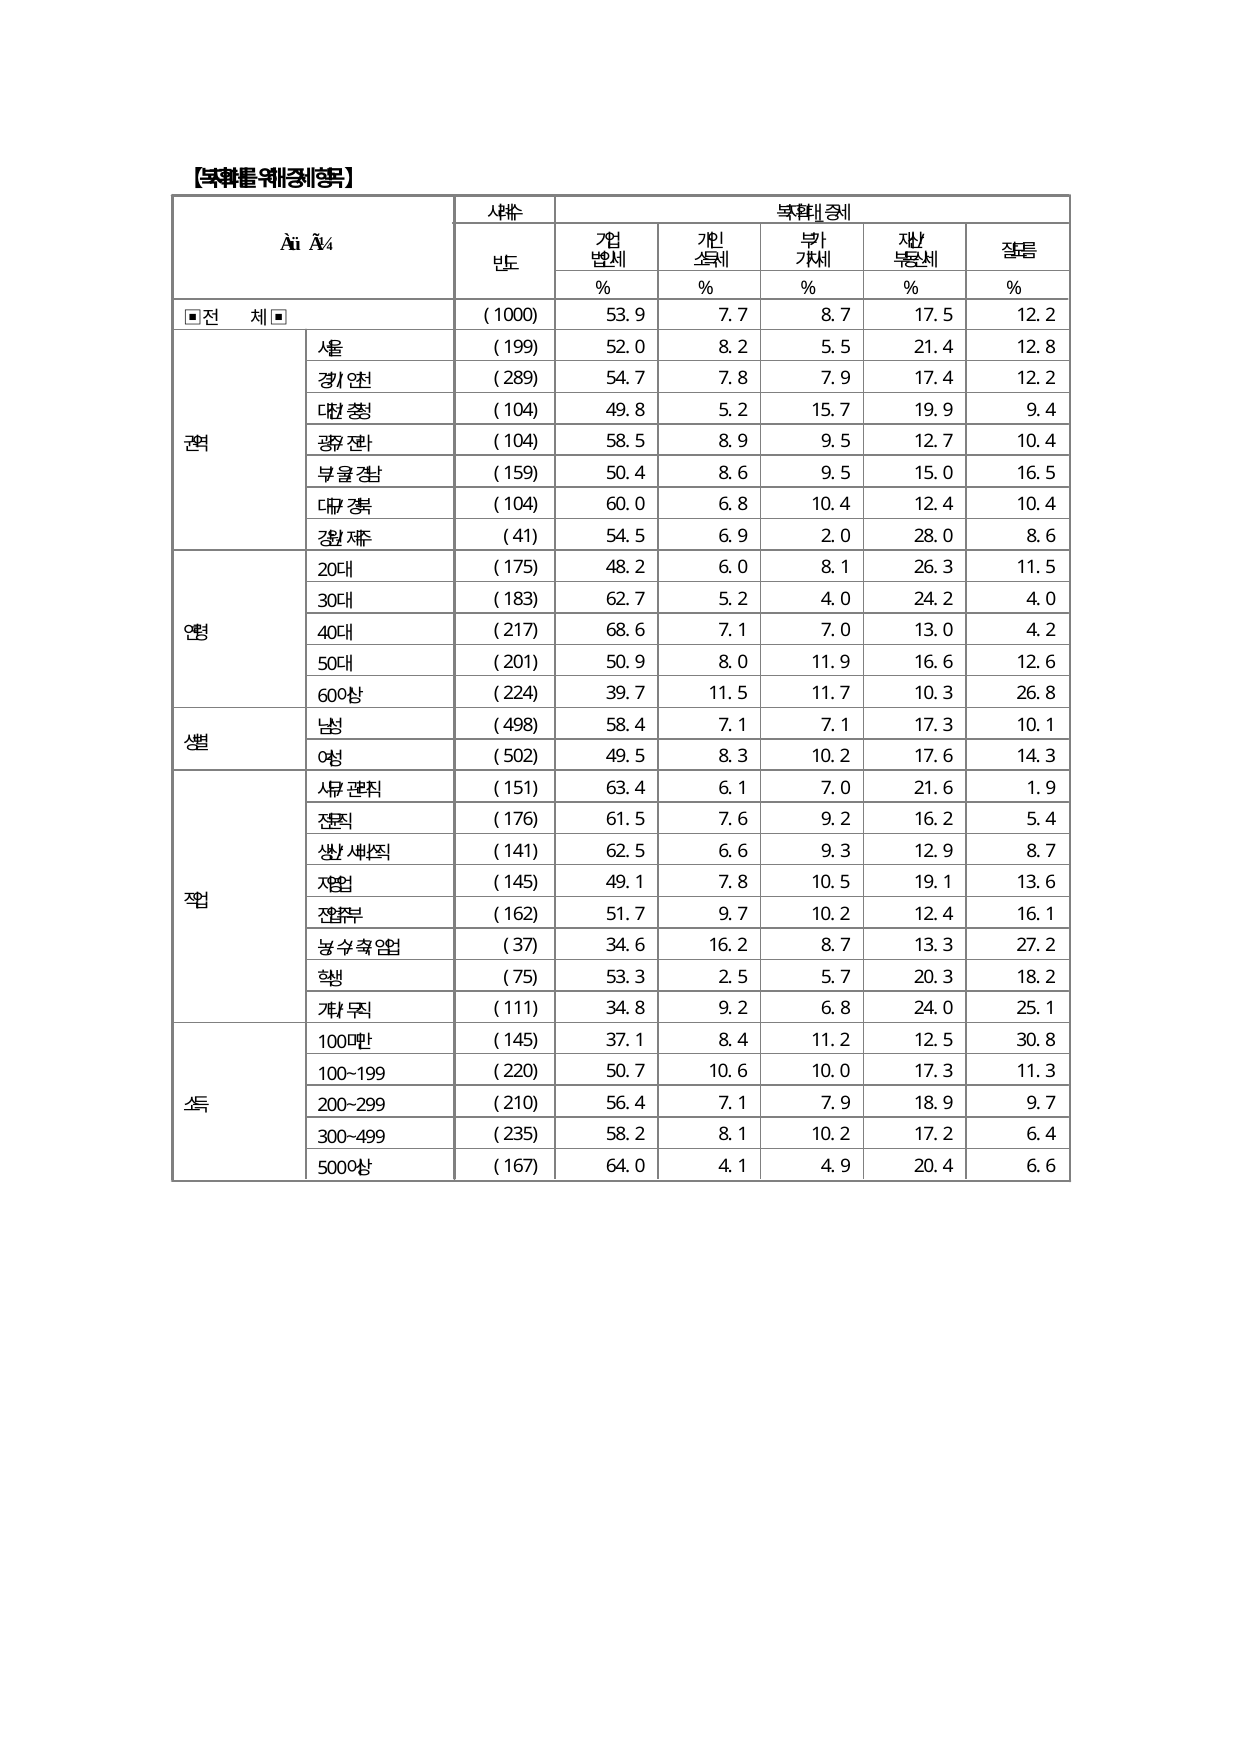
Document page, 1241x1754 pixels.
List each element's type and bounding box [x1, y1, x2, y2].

picture [158, 146, 1082, 1193]
